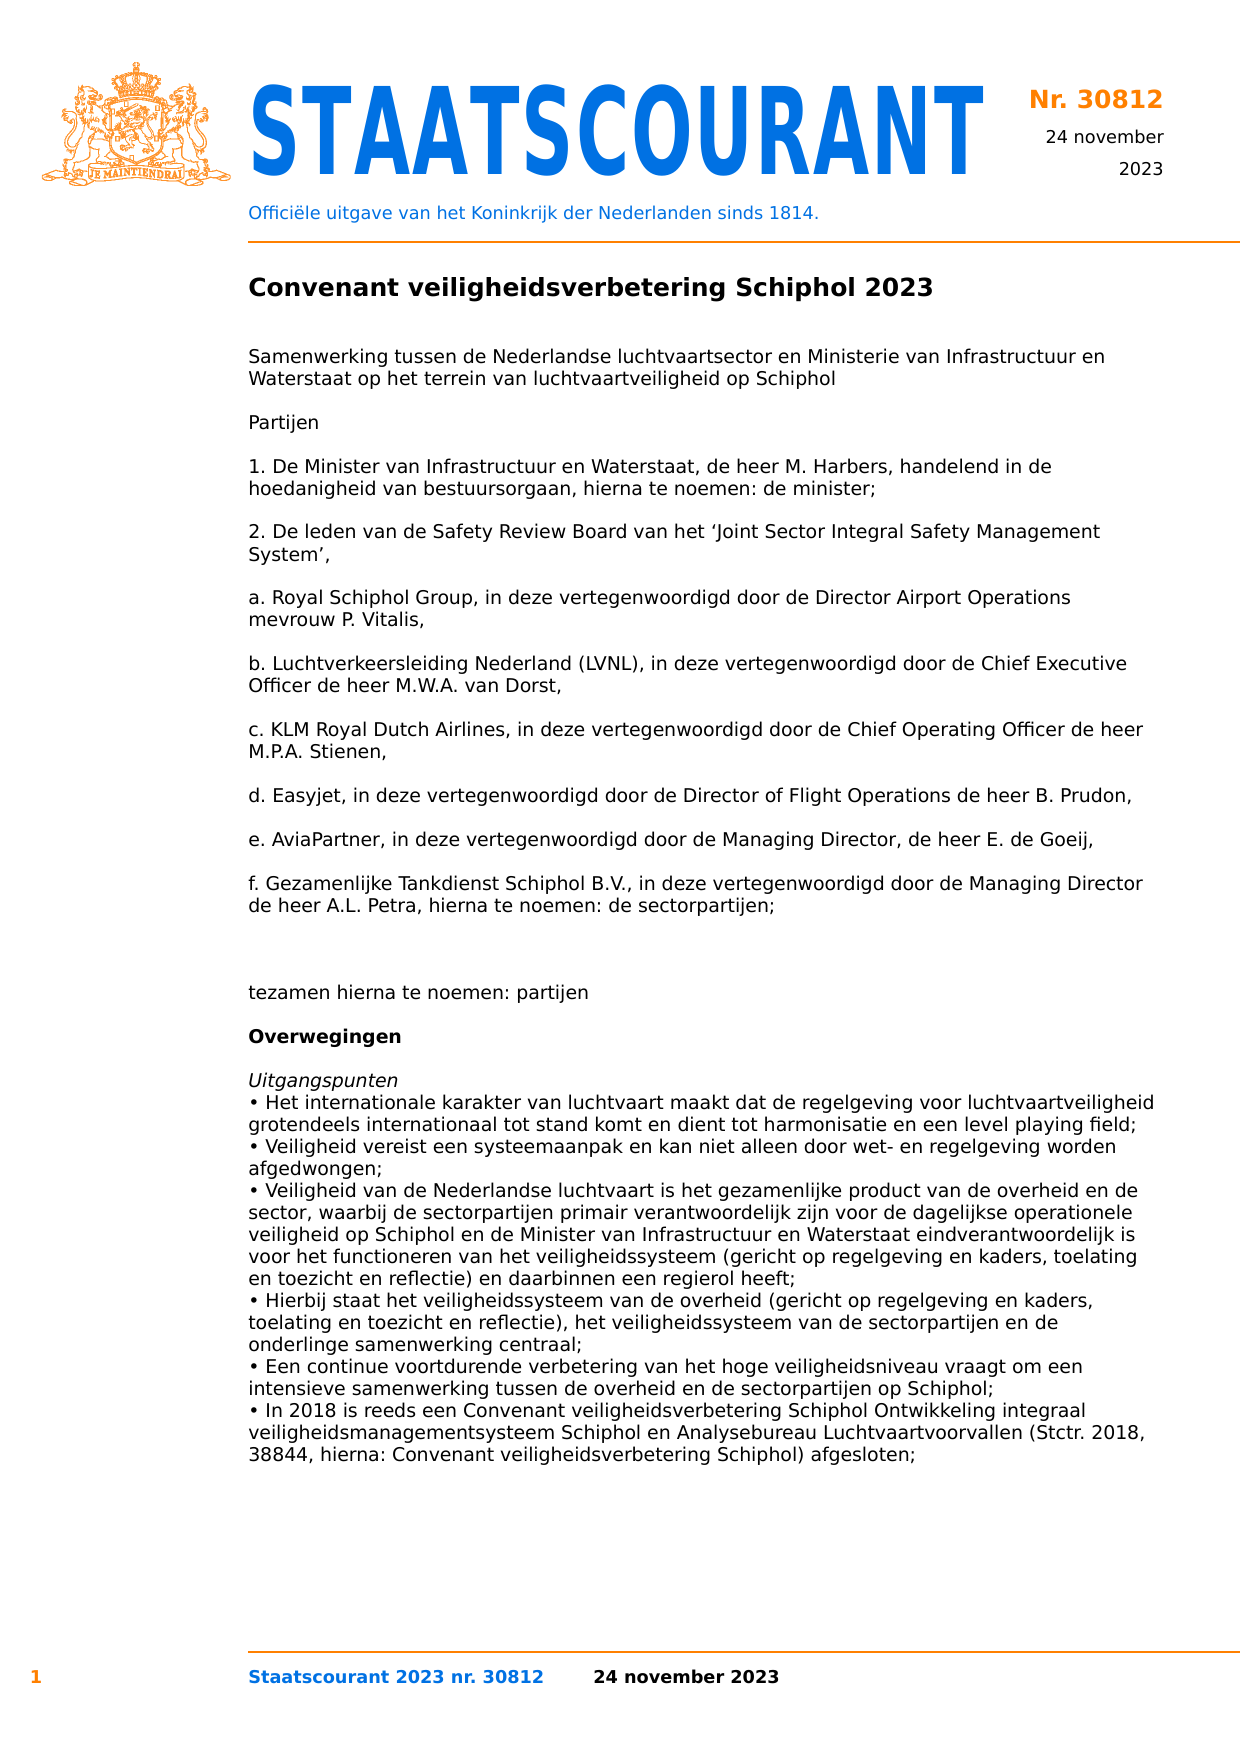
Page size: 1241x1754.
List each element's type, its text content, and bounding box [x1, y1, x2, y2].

table_header STAATSCOURANT [248, 62, 998, 203]
subtitle Convenant veiligheidsverbetering Schiphol 2023 [248, 273, 1163, 302]
text e. AviaPartner, in deze vertegenwoordigd door de Managing Director, de heer E. de Goeij, [248, 829, 1163, 851]
text • In 2018 is reeds een Convenant veiligheidsverbetering Schiphol Ontwikkeling integraal veiligheidsmanagementsysteem Schiphol en Analysebureau Luchtvaartvoorvallen (Stctr. 2018, 38844, hierna: Convenant veiligheidsverbetering Schiphol) afgesloten; [248, 1399, 1163, 1466]
text Partijen [248, 412, 1163, 434]
text • Hierbij staat het veiligheidssysteem van de overheid (gericht op regelgeving en kaders, toelating en toezicht en reflectie), het veiligheidssysteem van de sectorpartijen en de onderlinge samenwerking centraal; [248, 1290, 1163, 1356]
text f. Gezamenlijke Tankdienst Schiphol B.V., in deze vertegenwoordigd door de Managing Director de heer A.L. Petra, hierna te noemen: de sectorpartijen; [248, 872, 1163, 916]
subtitle Overwegingen [248, 1026, 1163, 1048]
table_header [25, 62, 248, 241]
text Samenwerking tussen de Nederlandse luchtvaartsector en Ministerie van Infrastructuur en Waterstaat op het terrein van luchtvaartveiligheid op Schiphol [248, 346, 1163, 390]
text • Een continue voortdurende verbetering van het hoge veiligheidsniveau vraagt om een intensieve samenwerking tussen de overheid en de sectorpartijen op Schiphol; [248, 1356, 1163, 1399]
subtitle Uitgangspunten [248, 1070, 1163, 1092]
picture [41, 62, 231, 186]
table_cell Officiële uitgave van het Koninkrijk der Nederlanden sinds 1814. [248, 203, 1240, 241]
text • Veiligheid vereist een systeemaanpak en kan niet alleen door wet- en regelgeving worden afgedwongen; [248, 1136, 1163, 1180]
text • Het internationale karakter van luchtvaart maakt dat de regelgeving voor luchtvaartveiligheid grotendeels internationaal tot stand komt en dient tot harmonisatie en een level playing field; [248, 1092, 1163, 1136]
text c. KLM Royal Dutch Airlines, in deze vertegenwoordigd door de Chief Operating Officer de heer M.P.A. Stienen, [248, 719, 1163, 763]
text d. Easyjet, in deze vertegenwoordigd door de Director of Flight Operations de heer B. Prudon, [248, 785, 1163, 807]
table_header Nr. 30812 [998, 62, 1240, 121]
text • Veiligheid van de Nederlandse luchtvaart is het gezamenlijke product van de overheid en de sector, waarbij de sectorpartijen primair verantwoordelijk zijn voor de dagelijkse operationele veiligheid op Schiphol en de Minister van Infrastructuur en Waterstaat eindverantwoordelijk is voor het functioneren van het veiligheidssysteem (gericht op regelgeving en kaders, toelating en toezicht en reflectie) en daarbinnen een regierol heeft; [248, 1180, 1163, 1290]
text a. Royal Schiphol Group, in deze vertegenwoordigd door de Director Airport Operations mevrouw P. Vitalis, [248, 587, 1163, 631]
table_cell 2023 [998, 153, 1240, 203]
text tezamen hierna te noemen: partijen [248, 982, 1163, 1004]
text 2. De leden van de Safety Review Board van het ‘Joint Sector Integral Safety Management System’, [248, 521, 1163, 565]
text 1. De Minister van Infrastructuur en Waterstaat, de heer M. Harbers, handelend in de hoedanigheid van bestuursorgaan, hierna te noemen: de minister; [248, 456, 1163, 499]
table_cell 24 november [998, 121, 1240, 153]
text b. Luchtverkeersleiding Nederland (LVNL), in deze vertegenwoordigd door de Chief Executive Officer de heer M.W.A. van Dorst, [248, 653, 1163, 697]
